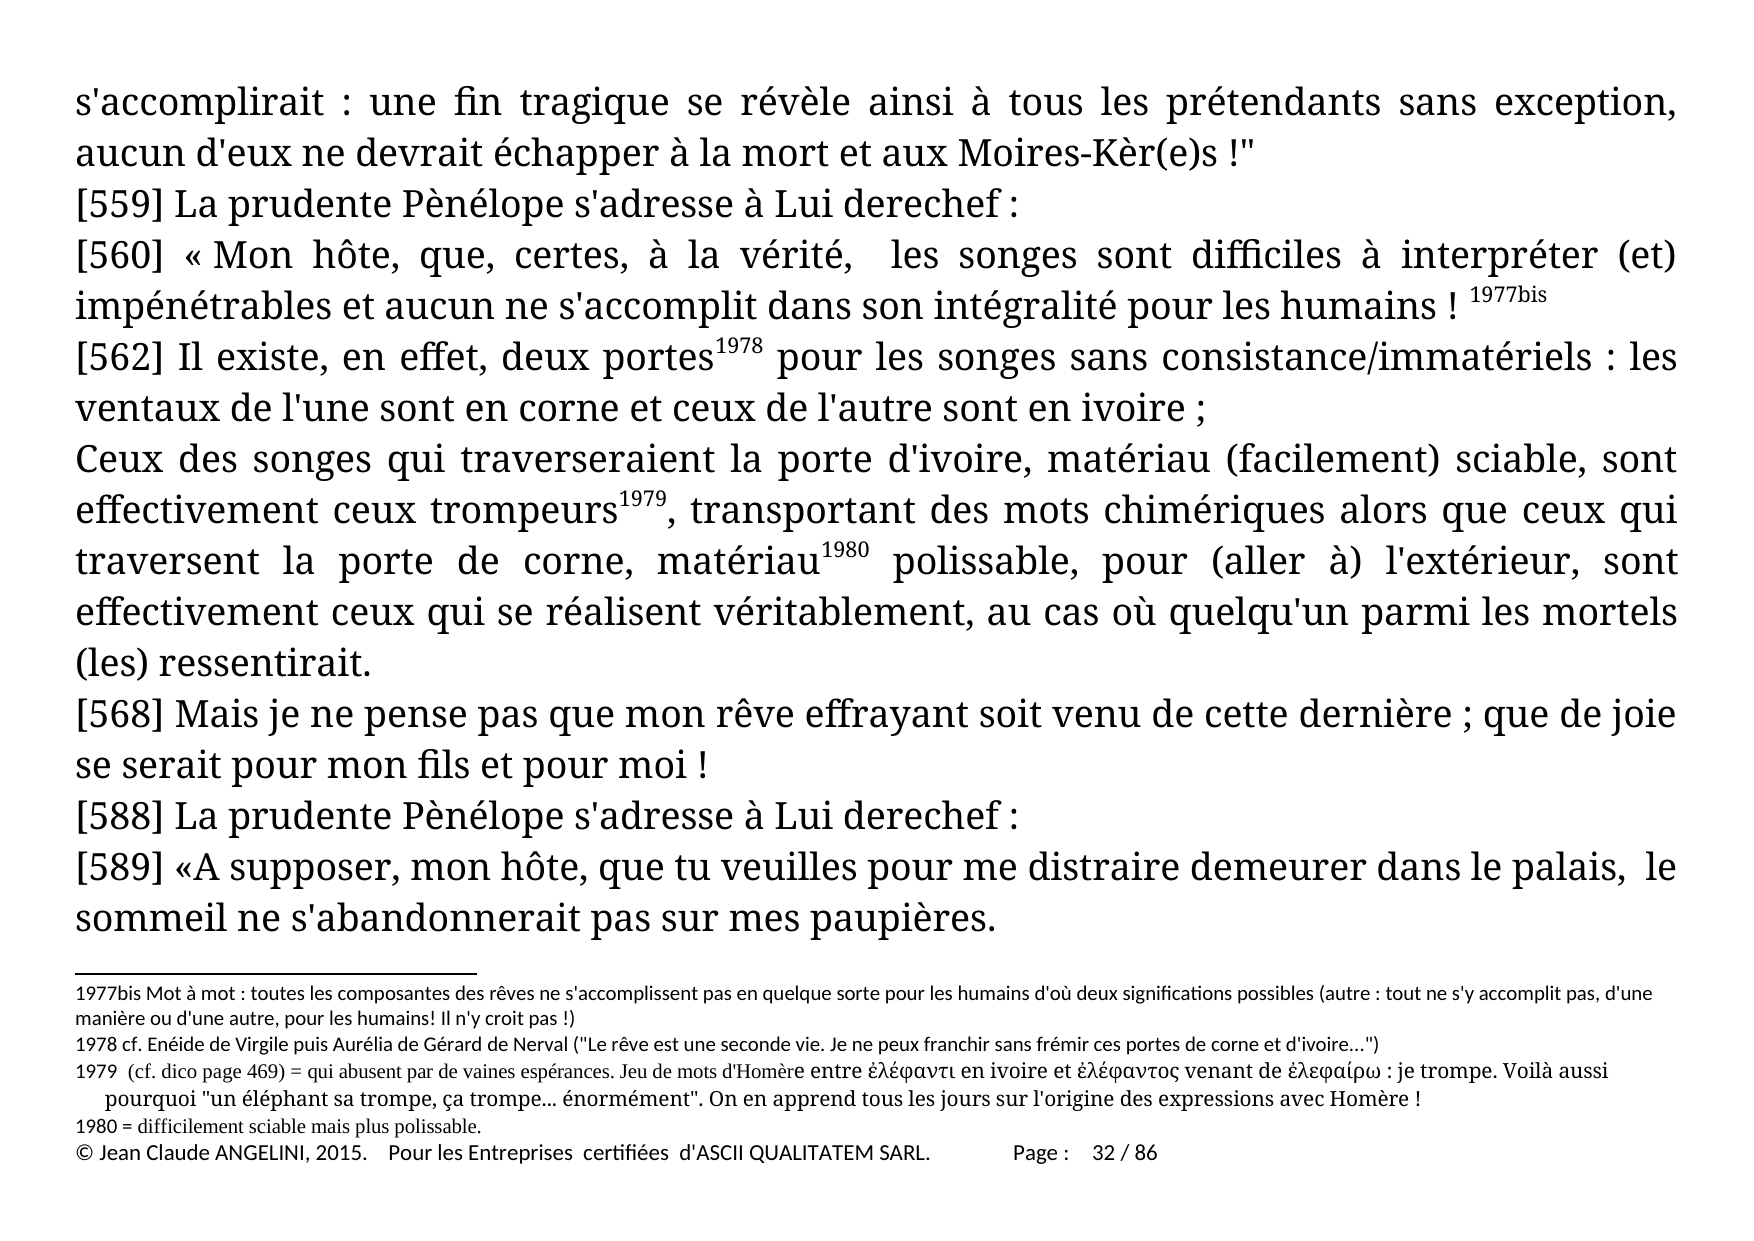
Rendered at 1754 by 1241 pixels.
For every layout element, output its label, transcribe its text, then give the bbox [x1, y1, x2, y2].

text cf. Enéide de Virgile puis Aurélia de Gérard de Nerval ("Le rêve est une seconde vie. Je ne peux franchir sans frémir ces portes de corne et d'ivoire...") [75, 1031, 1679, 1056]
text [559] La prudente Pènélope s'adresse à Lui derechef : [75, 177, 1679, 228]
text [560] « Mon hôte, que, certes, à la vérité, les songes sont difficiles à interpréter (et) impénétrables et aucun ne s'accomplit dans son intégralité pour les humains ! [75, 228, 1679, 330]
text [589] «A supposer, mon hôte, que tu veuilles pour me distraire demeurer dans le palais, le sommeil ne s'abandonnerait pas sur mes paupières. [75, 841, 1679, 943]
text = difficilement sciable mais plus polissable. [75, 1113, 1679, 1138]
text s'accomplirait : une fin tragique se révèle ainsi à tous les prétendants sans exception, aucun d'eux ne devrait échapper à la mort et aux Moires-Kèr(e)s !" [75, 75, 1679, 177]
text [588] La prudente Pènélope s'adresse à Lui derechef : [75, 789, 1679, 841]
text (cf. dico page 469) = qui abusent par de vaines espérances. Jeu de mots d'Homère entre ἐλέφαντι en ivoire et ἐλέφαντος venant de ἐλεφαίρω : je trompe. Voilà aussi pourquoi "un éléphant sa trompe, ça trompe... énormément". On en apprend tous les jours sur l'origine des expressions avec Homère ! [75, 1056, 1679, 1113]
text [568] Mais je ne pense pas que mon rêve effrayant soit venu de cette dernière ; que de joie se serait pour mon fils et pour moi ! [75, 687, 1679, 789]
text Mot à mot : toutes les composantes des rêves ne s'accomplissent pas en quelque sorte pour les humains d'où deux significations possibles (autre : tout ne s'y accomplit pas, d'une manière ou d'une autre, pour les humains! Il n'y croit pas !) [75, 980, 1679, 1031]
text Ceux des songes qui traverseraient la porte d'ivoire, matériau (facilement) sciable, sont effectivement ceux trompeurs, transportant des mots chimériques alors que ceux qui traversent la porte de corne, matériau polissable, pour (aller à) l'extérieur, sont effectivement ceux qui se réalisent véritablement, au cas où quelqu'un parmi les mortels (les) ressentirait. [75, 432, 1679, 687]
text [562] Il existe, en effet, deux portes pour les songes sans consistance/immatériels : les ventaux de l'une sont en corne et ceux de l'autre sont en ivoire ; [75, 330, 1679, 432]
